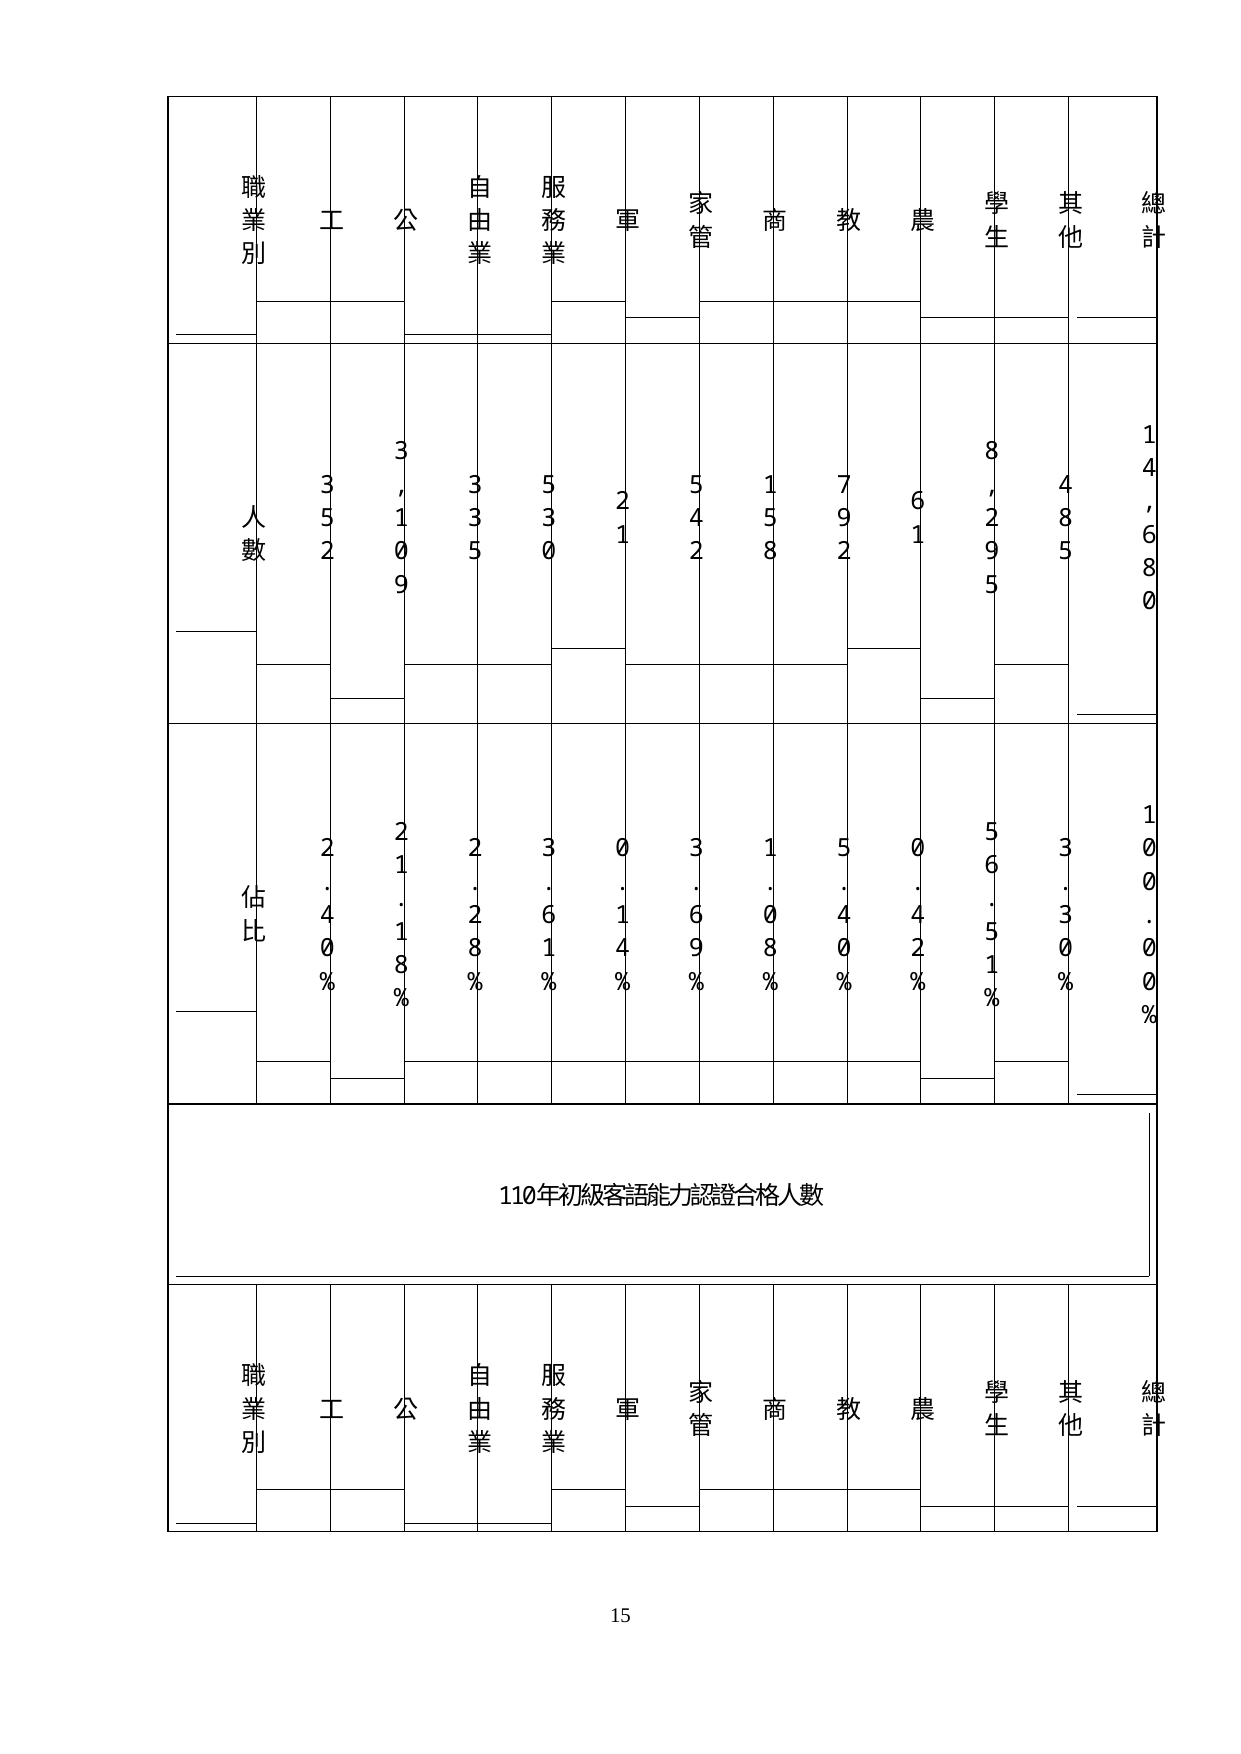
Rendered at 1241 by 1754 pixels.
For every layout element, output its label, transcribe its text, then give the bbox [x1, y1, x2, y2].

table_cell 3.30% [995, 1062, 1068, 1103]
table_cell 工 [257, 1490, 330, 1531]
table_cell 0.42% [848, 1062, 920, 1103]
table_cell 家管 [626, 318, 699, 342]
table_cell 學生 [921, 1507, 994, 1531]
table_cell 軍 [552, 1490, 625, 1531]
table_cell 110年初級客語能力認證合格人數 [169, 1105, 1156, 1284]
table_cell 61 [848, 649, 920, 723]
table_cell 軍 [552, 1285, 625, 1489]
table_cell 其他 [995, 1285, 1068, 1506]
table_cell 其他 [995, 1507, 1068, 1531]
table_cell 8,295 [921, 699, 994, 723]
table_cell 自由業 [405, 97, 477, 334]
table_cell 農 [848, 218, 853, 229]
table_cell 自由業 [405, 1524, 477, 1531]
table_cell 335 [405, 665, 477, 723]
table_cell 自由業 [405, 335, 477, 342]
table_cell 0.42% [848, 724, 920, 1061]
table_cell 佔比 [169, 724, 256, 1103]
table_cell 學生 [921, 97, 994, 317]
table_cell 158 [700, 344, 773, 664]
table_cell 1.08% [700, 724, 773, 1061]
table_cell 公 [331, 1490, 404, 1531]
table_cell 2.28% [405, 724, 477, 1061]
table_cell 3.61% [478, 1062, 551, 1103]
table_cell 職業別 [169, 97, 256, 342]
table_cell 21 [552, 649, 625, 723]
table_cell 教 [774, 302, 847, 342]
table_cell 158 [700, 665, 773, 723]
table_cell 商 [700, 302, 773, 342]
table_cell 3.69% [626, 724, 699, 1061]
table_cell 服務業 [478, 1524, 551, 1531]
table_cell 792 [774, 344, 847, 664]
table_cell 公 [331, 302, 404, 342]
table_cell 14,680 [1069, 344, 1156, 723]
table_cell 3.69% [626, 1062, 699, 1103]
table_cell 5.40% [774, 724, 847, 1061]
table_cell 自由業 [405, 1285, 477, 1523]
table_cell 服務業 [478, 1285, 551, 1523]
table_cell 21.18% [331, 1079, 404, 1103]
table_cell 家管 [626, 1507, 699, 1531]
table_cell 教 [774, 97, 847, 301]
table_cell 530 [478, 665, 551, 723]
table_cell 792 [774, 665, 847, 723]
table_cell 56.51% [921, 724, 994, 1078]
table_cell 軍 [552, 302, 625, 342]
table_cell 農 [848, 302, 920, 342]
table_cell 335 [405, 344, 477, 664]
table_cell 352 [257, 344, 330, 664]
table_cell 2.28% [405, 1062, 477, 1103]
table_cell 1.08% [700, 1062, 773, 1103]
table_cell 總計 [1069, 97, 1156, 342]
table_cell 21 [552, 344, 625, 648]
table_cell 485 [995, 344, 1068, 664]
table_cell 530 [478, 344, 551, 664]
table_cell 3.30% [995, 724, 1068, 1061]
table_cell 教 [774, 1490, 847, 1531]
table_cell 服務業 [478, 97, 551, 334]
table_cell 3,109 [331, 699, 404, 723]
table_cell 56.51% [921, 1079, 994, 1103]
table_cell 農 [848, 1490, 920, 1531]
table_cell 0.14% [552, 1062, 625, 1103]
table_cell 21.18% [331, 724, 404, 1078]
table_cell 人數 [169, 344, 256, 723]
table_cell 工 [257, 302, 330, 342]
table_cell 542 [626, 665, 699, 723]
table_cell 農 [848, 97, 920, 301]
table_cell 61 [914, 499, 920, 507]
table_cell 3.61% [478, 724, 551, 1061]
table_cell 公 [331, 1285, 404, 1489]
table_cell 工 [257, 97, 330, 301]
table_cell 2.40% [257, 1062, 330, 1103]
table_cell 2.40% [257, 724, 330, 1061]
table_cell 61 [848, 344, 920, 648]
table_cell 3,109 [331, 344, 404, 698]
table_cell 其他 [995, 318, 1068, 342]
table_cell 學生 [921, 1285, 994, 1506]
table_cell 商 [700, 1490, 773, 1531]
table_cell 軍 [552, 97, 625, 301]
table_cell 商 [700, 1285, 773, 1489]
table_cell 農 [848, 1285, 920, 1489]
table_cell 農 [848, 1407, 853, 1418]
table_cell 5.40% [774, 1062, 847, 1103]
table_cell 8,295 [921, 344, 994, 698]
table_cell 0.14% [552, 724, 625, 1061]
table_cell 485 [995, 665, 1068, 723]
table_cell 公 [331, 97, 404, 301]
table_cell 家管 [626, 1285, 699, 1506]
table_cell 100.00% [1069, 724, 1156, 1103]
table_cell 其他 [995, 97, 1068, 317]
table_cell 職業別 [169, 1285, 256, 1531]
table_cell 學生 [921, 318, 994, 342]
table_cell 家管 [626, 97, 699, 317]
table_cell 352 [257, 665, 330, 723]
table_cell 教 [774, 1285, 847, 1489]
table_cell 商 [700, 97, 773, 301]
table_cell 542 [626, 344, 699, 664]
table_cell 總計 [1069, 1285, 1156, 1531]
table_cell 工 [257, 1285, 330, 1489]
table_cell 服務業 [478, 335, 551, 342]
